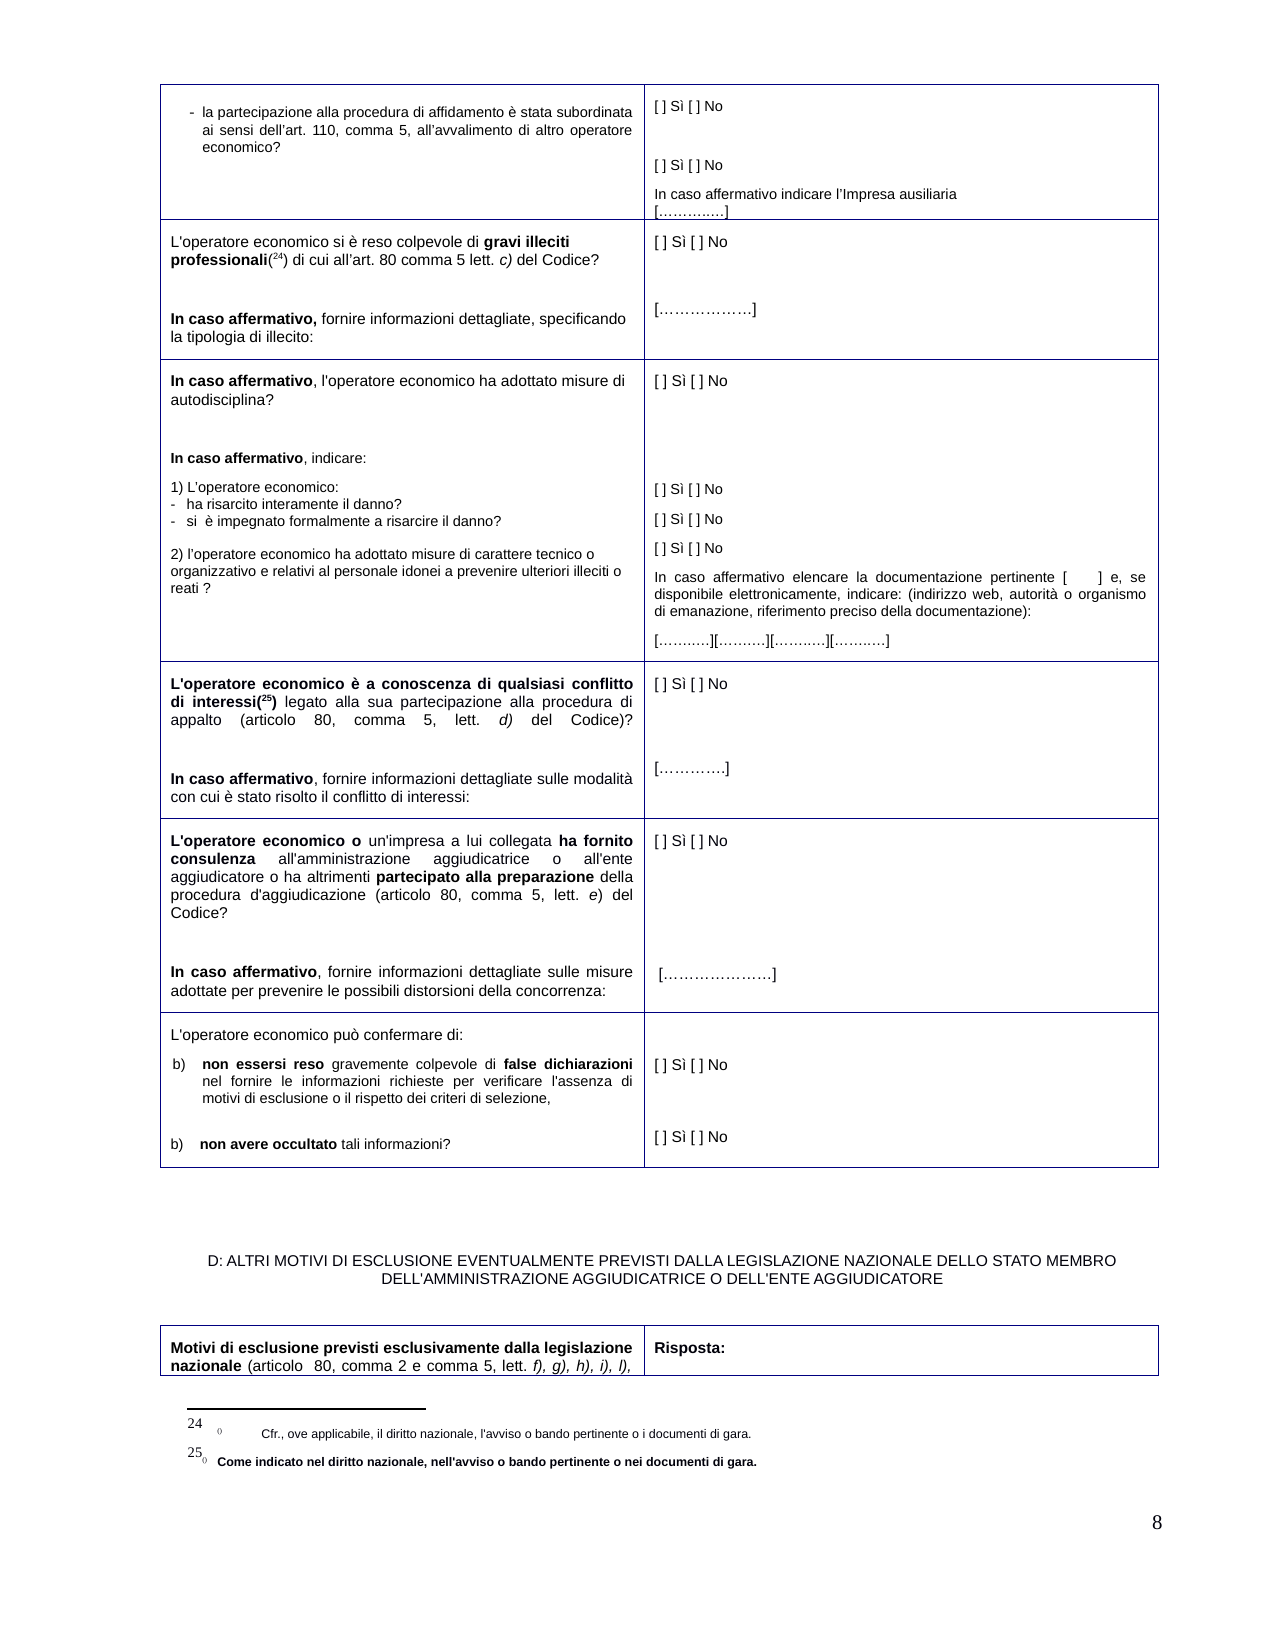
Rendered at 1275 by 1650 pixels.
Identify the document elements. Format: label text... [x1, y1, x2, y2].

table_cell L'operatore economico può confermare di: non essersi reso gravemente colpevole di false dichiarazioni nel fornire le informazioni richieste per verificare l'assenza di motivi di esclusione o il rispetto dei criteri di selezione, b) non avere occultato tali informazioni? [161, 1013, 644, 1167]
table_cell [ ] Sì [ ] No […………………] [645, 819, 1158, 1012]
table_cell [ ] Sì [ ] No [ ] Sì [ ] No In caso affermativo indicare l’Impresa ausiliaria [………..…] [645, 85, 1158, 219]
table_cell L'operatore economico o un'impresa a lui collegata ha fornito consulenza all'amministrazione aggiudicatrice o all'ente aggiudicatore o ha altrimenti partecipato alla preparazione della procedura d'aggiudicazione (articolo 80, comma 5, lett. e) del Codice? In caso affermativo, fornire informazioni dettagliate sulle misure adottate per prevenire le possibili distorsioni della concorrenza: [161, 819, 644, 1012]
title D: Altri motivi di esclusione eventualmente previsti dalla legislazione nazionale dello Stato membro dell'amministrazione aggiudicatrice o dell'ente aggiudicatore [187, 1252, 1137, 1288]
table_cell la partecipazione alla procedura di affidamento è stata subordinata ai sensi dell’art. 110, comma 5, all’avvalimento di altro operatore economico? [161, 85, 644, 219]
table_cell L'operatore economico è a conoscenza di qualsiasi conflitto di interessi() legato alla sua partecipazione alla procedura di appalto (articolo 80, comma 5, lett. d) del Codice)? In caso affermativo, fornire informazioni dettagliate sulle modalità con cui è stato risolto il conflitto di interessi: [161, 662, 644, 818]
table_cell [ ] Sì [ ] No [ ] Sì [ ] No [ ] Sì [ ] No [ ] Sì [ ] No In caso affermativo elencare la documentazione pertinente [ ] e, se disponibile elettronicamente, indicare: (indirizzo web, autorità o organismo di emanazione, riferimento preciso della documentazione): [……..…][…….…][……..…][……..…] [645, 360, 1158, 661]
table_header Motivi di esclusione previsti esclusivamente dalla legislazione nazionale (articolo 80, comma 2 e comma 5, lett. f), g), h), i), l), [161, 1326, 644, 1375]
table_header Risposta: [645, 1326, 1158, 1375]
table_cell [ ] Sì [ ] No [………………] [645, 220, 1158, 359]
table_cell L'operatore economico si è reso colpevole di gravi illeciti professionali() di cui all’art. 80 comma 5 lett. c) del Codice? In caso affermativo, fornire informazioni dettagliate, specificando la tipologia di illecito: [161, 220, 644, 359]
table_cell [ ] Sì [ ] No [………….] [645, 662, 1158, 818]
table_cell [ ] Sì [ ] No [ ] Sì [ ] No [645, 1013, 1158, 1167]
table_cell In caso affermativo, l'operatore economico ha adottato misure di autodisciplina? In caso affermativo, indicare: 1) L’operatore economico: - ha risarcito interamente il danno? - si è impegnato formalmente a risarcire il danno? 2) l’operatore economico ha adottato misure di carattere tecnico o organizzativo e relativi al personale idonei a prevenire ulteriori illeciti o reati ? [161, 360, 644, 661]
